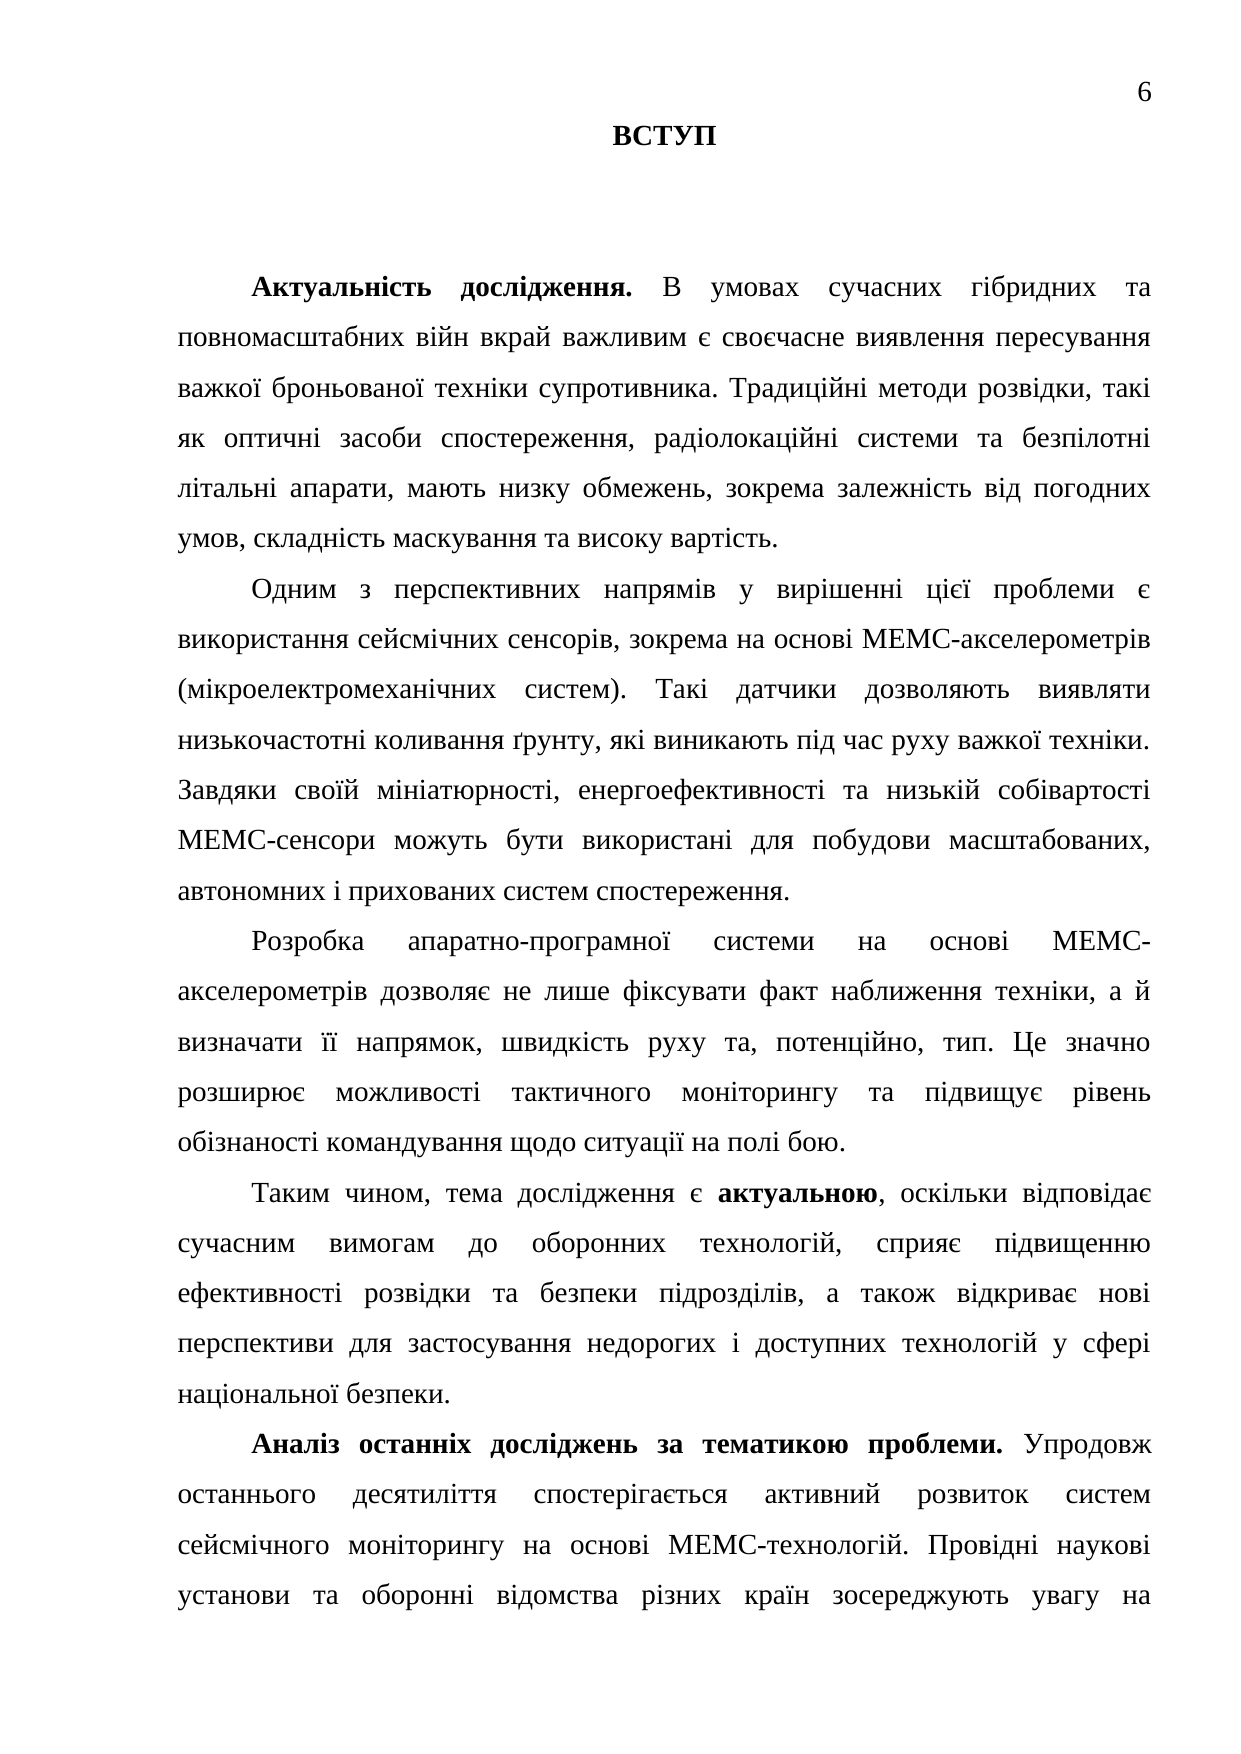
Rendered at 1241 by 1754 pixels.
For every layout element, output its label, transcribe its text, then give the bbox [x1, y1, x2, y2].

text Аналіз останніх досліджень за тематикою проблеми. Упродовж останнього десятиліття спостерігається активний розвиток систем сейсмічного моніторингу на основі МЕМС-технологій. Провідні наукові установи та оборонні відомства різних країн зосереджують увагу на [177, 1426, 1152, 1611]
text Актуальність дослідження. В умовах сучасних гібридних та повномасштабних війн вкрай важливим є своєчасне виявлення пересування важкої броньованої техніки супротивника. Традиційні методи розвідки, такі як оптичні засоби спостереження, радіолокаційні системи та безпілотні літальні апарати, мають низку обмежень, зокрема залежність від погодних умов, складність маскування та високу вартість. [177, 269, 1152, 554]
text Одним з перспективних напрямів у вирішенні цієї проблеми є використання сейсмічних сенсорів, зокрема на основі МЕМС-акселерометрів (мікроелектромеханічних систем). Такі датчики дозволяють виявляти низькочастотні коливання ґрунту, які виникають під час руху важкої техніки. Завдяки своїй мініатюрності, енергоефективності та низькій собівартості МЕМС-сенсори можуть бути використані для побудови масштабованих, автономних і прихованих систем спостереження. [177, 571, 1152, 906]
subtitle Вступ [177, 118, 1152, 152]
text Розробка апаратно-програмної системи на основі МЕМС-акселерометрів дозволяє не лише фіксувати факт наближення техніки, а й визначати її напрямок, швидкість руху та, потенційно, тип. Це значно розширює можливості тактичного моніторингу та підвищує рівень обізнаності командування щодо ситуації на полі бою. [177, 923, 1152, 1158]
text Таким чином, тема дослідження є актуальною, оскільки відповідає сучасним вимогам до оборонних технологій, сприяє підвищенню ефективності розвідки та безпеки підрозділів, а також відкриває нові перспективи для застосування недорогих і доступних технологій у сфері національної безпеки. [177, 1175, 1152, 1409]
